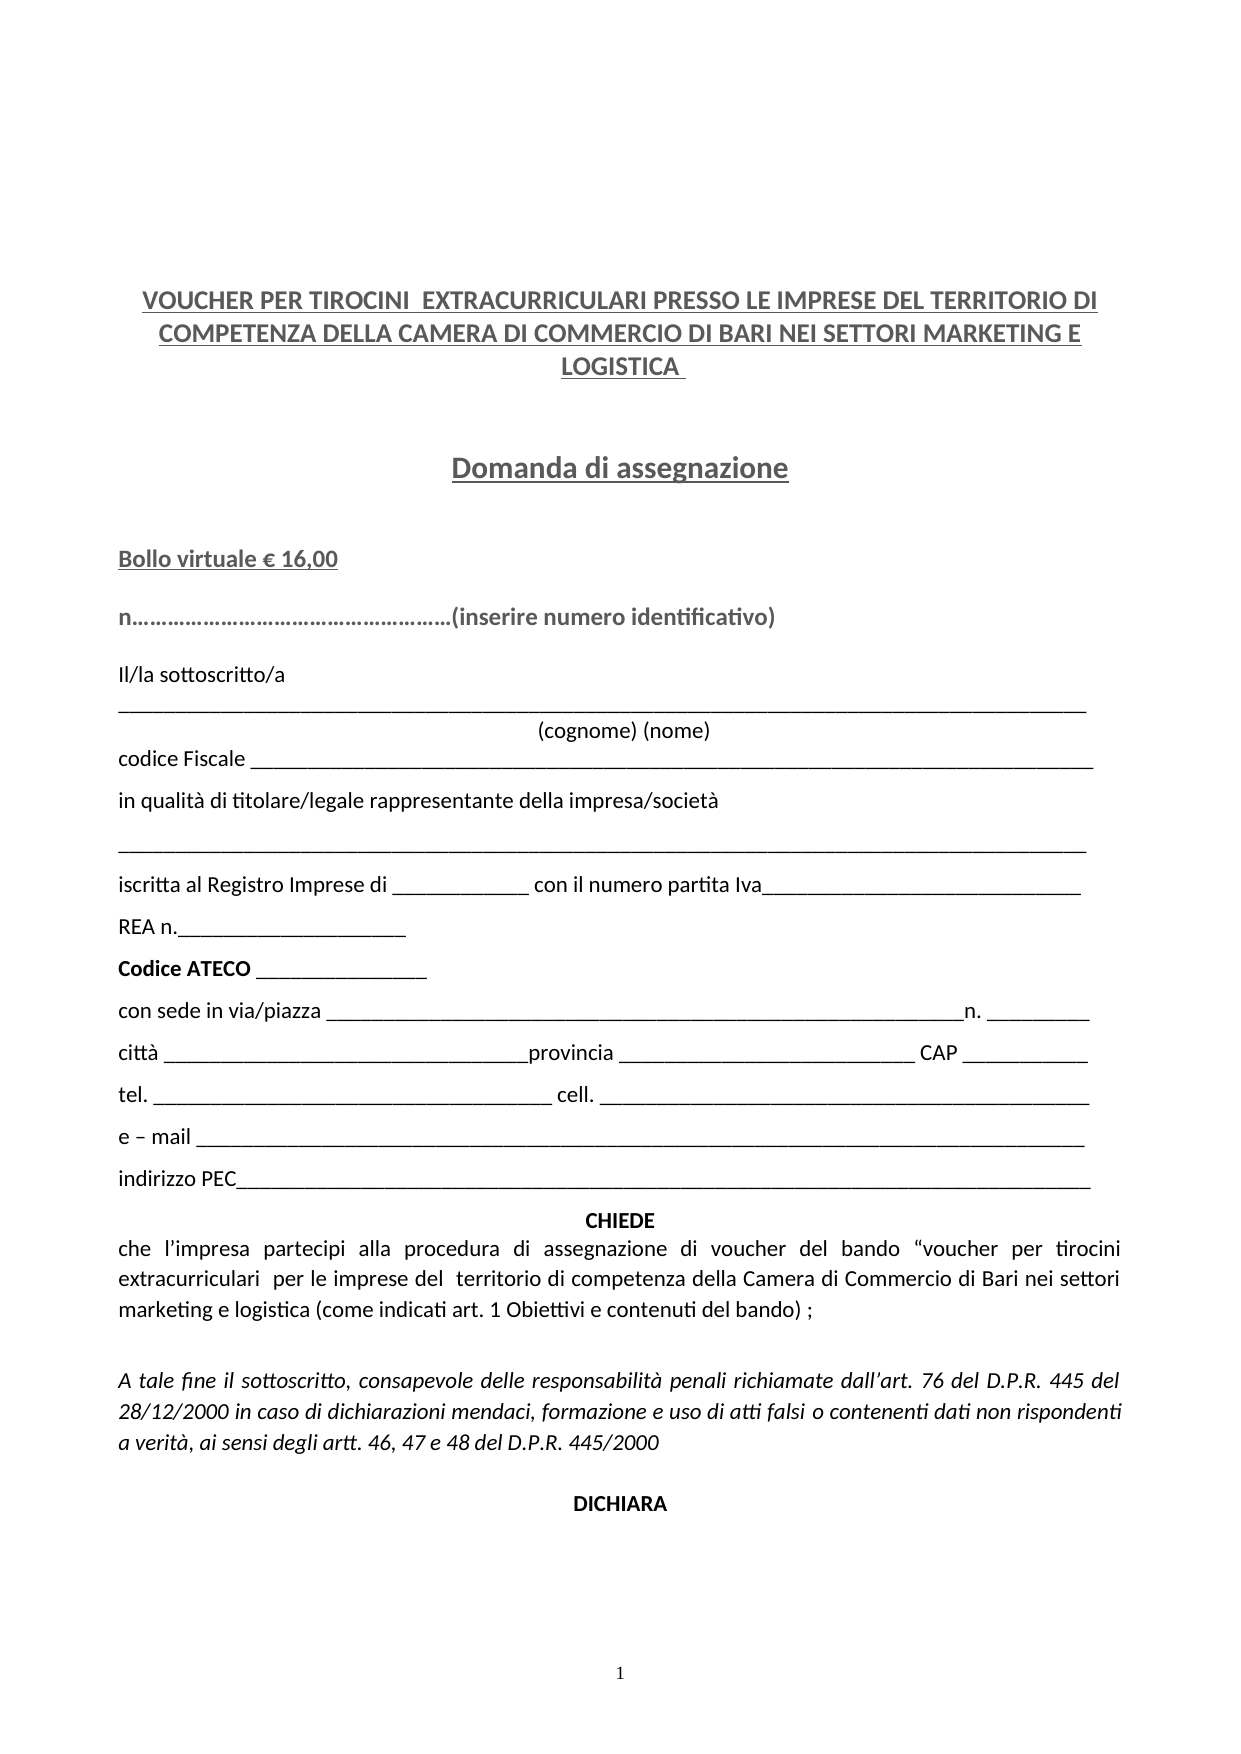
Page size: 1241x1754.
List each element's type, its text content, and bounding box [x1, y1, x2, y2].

text Domanda di assegnazione [118, 449, 1122, 487]
text Il/la sottoscritto/a _____________________________________________________________________________________ [118, 660, 1122, 716]
text n………………………………………………(inserire numero identificativo) [118, 601, 1122, 632]
text A tale fine il sottoscritto, consapevole delle responsabilità penali richiamate dall’art. 76 del D.P.R. 445 del 28/12/2000 in caso di dichiarazioni mendaci, formazione e uso di atti falsi o contenenti dati non rispondenti a verità, ai sensi degli artt. 46, 47 e 48 del D.P.R. 445/2000 [118, 1366, 1122, 1456]
text che l’impresa partecipi alla procedura di assegnazione di voucher del bando “voucher per tirocini extracurriculari per le imprese del territorio di competenza della Camera di Commercio di Bari nei settori marketing e logistica (come indicati art. 1 Obiettivi e contenuti del bando) ; [118, 1234, 1122, 1323]
text Bollo virtuale € 16,00 [118, 543, 1122, 573]
text città ________________________________provincia __________________________ CAP ___________ [118, 1038, 1122, 1066]
text e – mail ______________________________________________________________________________ [118, 1122, 1122, 1150]
text con sede in via/piazza ________________________________________________________n. _________ [118, 996, 1122, 1024]
text iscritta al Registro Imprese di ____________ con il numero partita Iva____________________________ [118, 870, 1122, 898]
text in qualità di titolare/legale rappresentante della impresa/società _____________________________________________________________________________________ [118, 786, 1122, 856]
text tel. ___________________________________ cell. ___________________________________________ [118, 1080, 1122, 1108]
text VOUCHER PER TIROCINI EXTRACURRICULARI PRESSO LE IMPRESE DEL TERRITORIO DI COMPETENZA DELLA CAMERA DI COMMERCIO DI BARI NEI SETTORI MARKETING E LOGISTICA [118, 283, 1122, 383]
text indirizzo PEC___________________________________________________________________________ [118, 1164, 1122, 1192]
text Codice ATECO _______________ [118, 954, 1122, 982]
text codice Fiscale __________________________________________________________________________ [118, 744, 1122, 772]
text (cognome) (nome) [118, 716, 1122, 744]
text REA n.____________________ [118, 912, 1122, 940]
text CHIEDE [118, 1206, 1122, 1234]
text DICHIARA [118, 1489, 1122, 1517]
